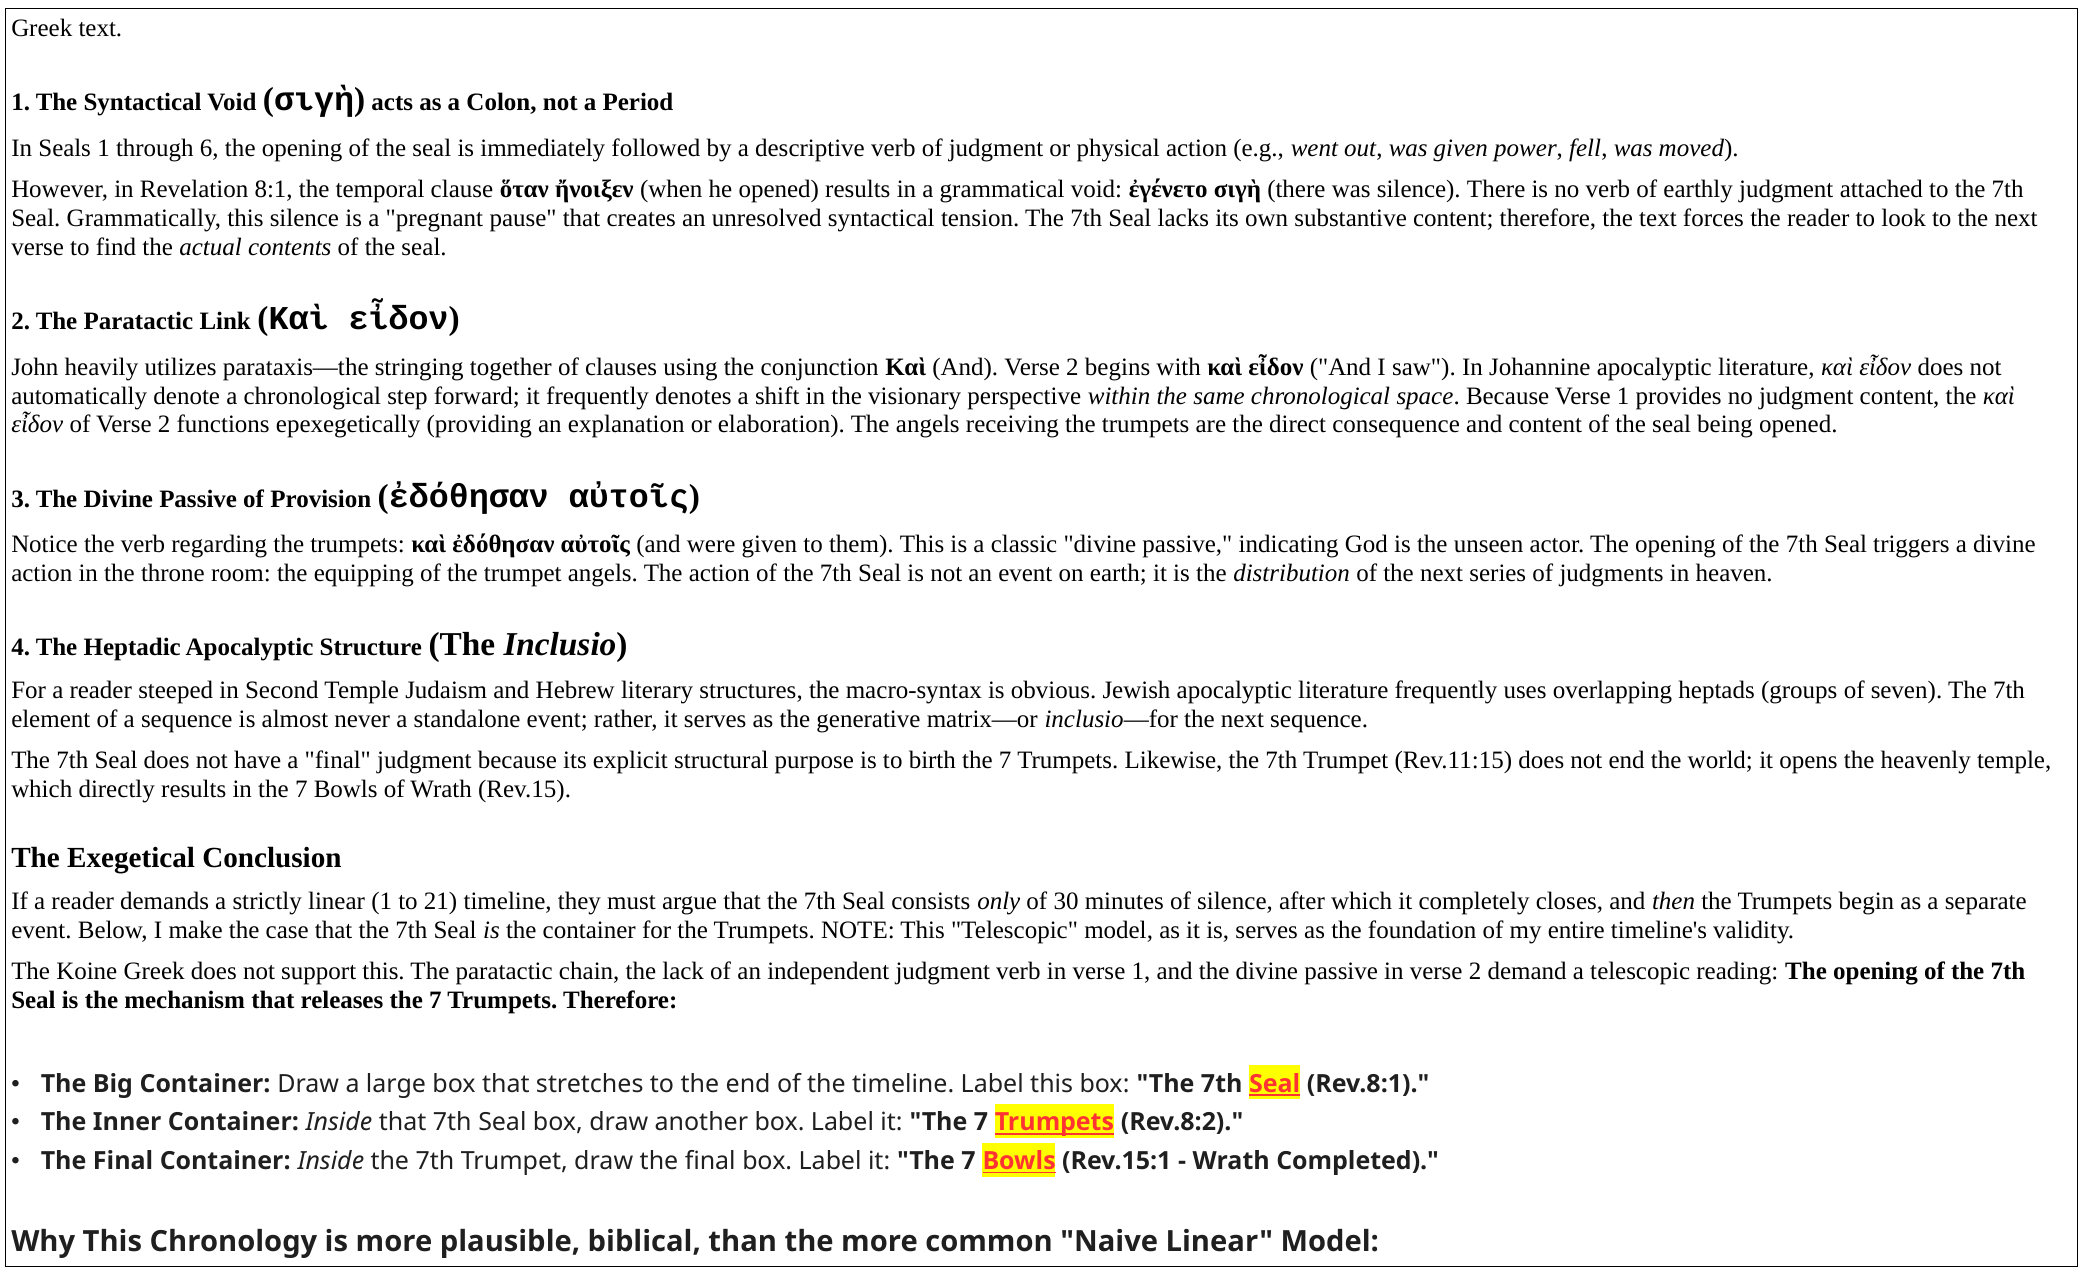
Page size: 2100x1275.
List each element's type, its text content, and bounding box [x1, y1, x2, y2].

table_cell Greek text. 1. The Syntactical Void (σιγὴ) acts as a Colon, not a Period In Seals 1 through 6, the opening of the seal is immediately followed by a descriptive verb of judgment or physical action (e.g., went out, was given power, fell, was moved). However, in Revelation 8:1, the temporal clause ὅταν ἤνοιξεν (when he opened) results in a grammatical void: ἐγένετο σιγὴ (there was silence). There is no verb of earthly judgment attached to the 7th Seal. Grammatically, this silence is a "pregnant pause" that creates an unresolved syntactical tension. The 7th Seal lacks its own substantive content; therefore, the text forces the reader to look to the next verse to find the actual contents of the seal. 2. The Paratactic Link (Καὶ εἶδον) John heavily utilizes parataxis—the stringing together of clauses using the conjunction Καὶ (And). Verse 2 begins with καὶ εἶδον ("And I saw"). In Johannine apocalyptic literature, καὶ εἶδον does not automatically denote a chronological step forward; it frequently denotes a shift in the visionary perspective within the same chronological space. Because Verse 1 provides no judgment content, the καὶ εἶδον of Verse 2 functions epexegetically (providing an explanation or elaboration). The angels receiving the trumpets are the direct consequence and content of the seal being opened. 3. The Divine Passive of Provision (ἐδόθησαν αὐτοῖς) Notice the verb regarding the trumpets: καὶ ἐδόθησαν αὐτοῖς (and were given to them). This is a classic "divine passive," indicating God is the unseen actor. The opening of the 7th Seal triggers a divine action in the throne room: the equipping of the trumpet angels. The action of the 7th Seal is not an event on earth; it is the distribution of the next series of judgments in heaven. 4. The Heptadic Apocalyptic Structure (The Inclusio) For a reader steeped in Second Temple Judaism and Hebrew literary structures, the macro-syntax is obvious. Jewish apocalyptic literature frequently uses overlapping heptads (groups of seven). The 7th element of a sequence is almost never a standalone event; rather, it serves as the generative matrix—or inclusio—for the next sequence. The 7th Seal does not have a "final" judgment because its explicit structural purpose is to birth the 7 Trumpets. Likewise, the 7th Trumpet (Rev.11:15) does not end the world; it opens the heavenly temple, which directly results in the 7 Bowls of Wrath (Rev.15). The Exegetical Conclusion If a reader demands a strictly linear (1 to 21) timeline, they must argue that the 7th Seal consists only of 30 minutes of silence, after which it completely closes, and then the Trumpets begin as a separate event. Below, I make the case that the 7th Seal is the container for the Trumpets. NOTE: This "Telescopic" model, as it is, serves as the foundation of my entire timeline's validity. The Koine Greek does not support this. The paratactic chain, the lack of an independent judgment verb in verse 1, and the divine passive in verse 2 demand a telescopic reading: The opening of the 7th Seal is the mechanism that releases the 7 Trumpets. Therefore: The Big Container: Draw a large box that stretches to the end of the timeline. Label this box: "The 7th Seal (Rev.8:1)." The Inner Container: Inside that 7th Seal box, draw another box. Label it: "The 7 Trumpets (Rev.8:2)." The Final Container: Inside the 7th Trumpet, draw the final box. Label it: "The 7 Bowls (Rev.15:1 - Wrath Completed)." Why This Chronology is more plausible, biblical, than the more common "Naive Linear" Model: [6, 9, 2077, 1266]
